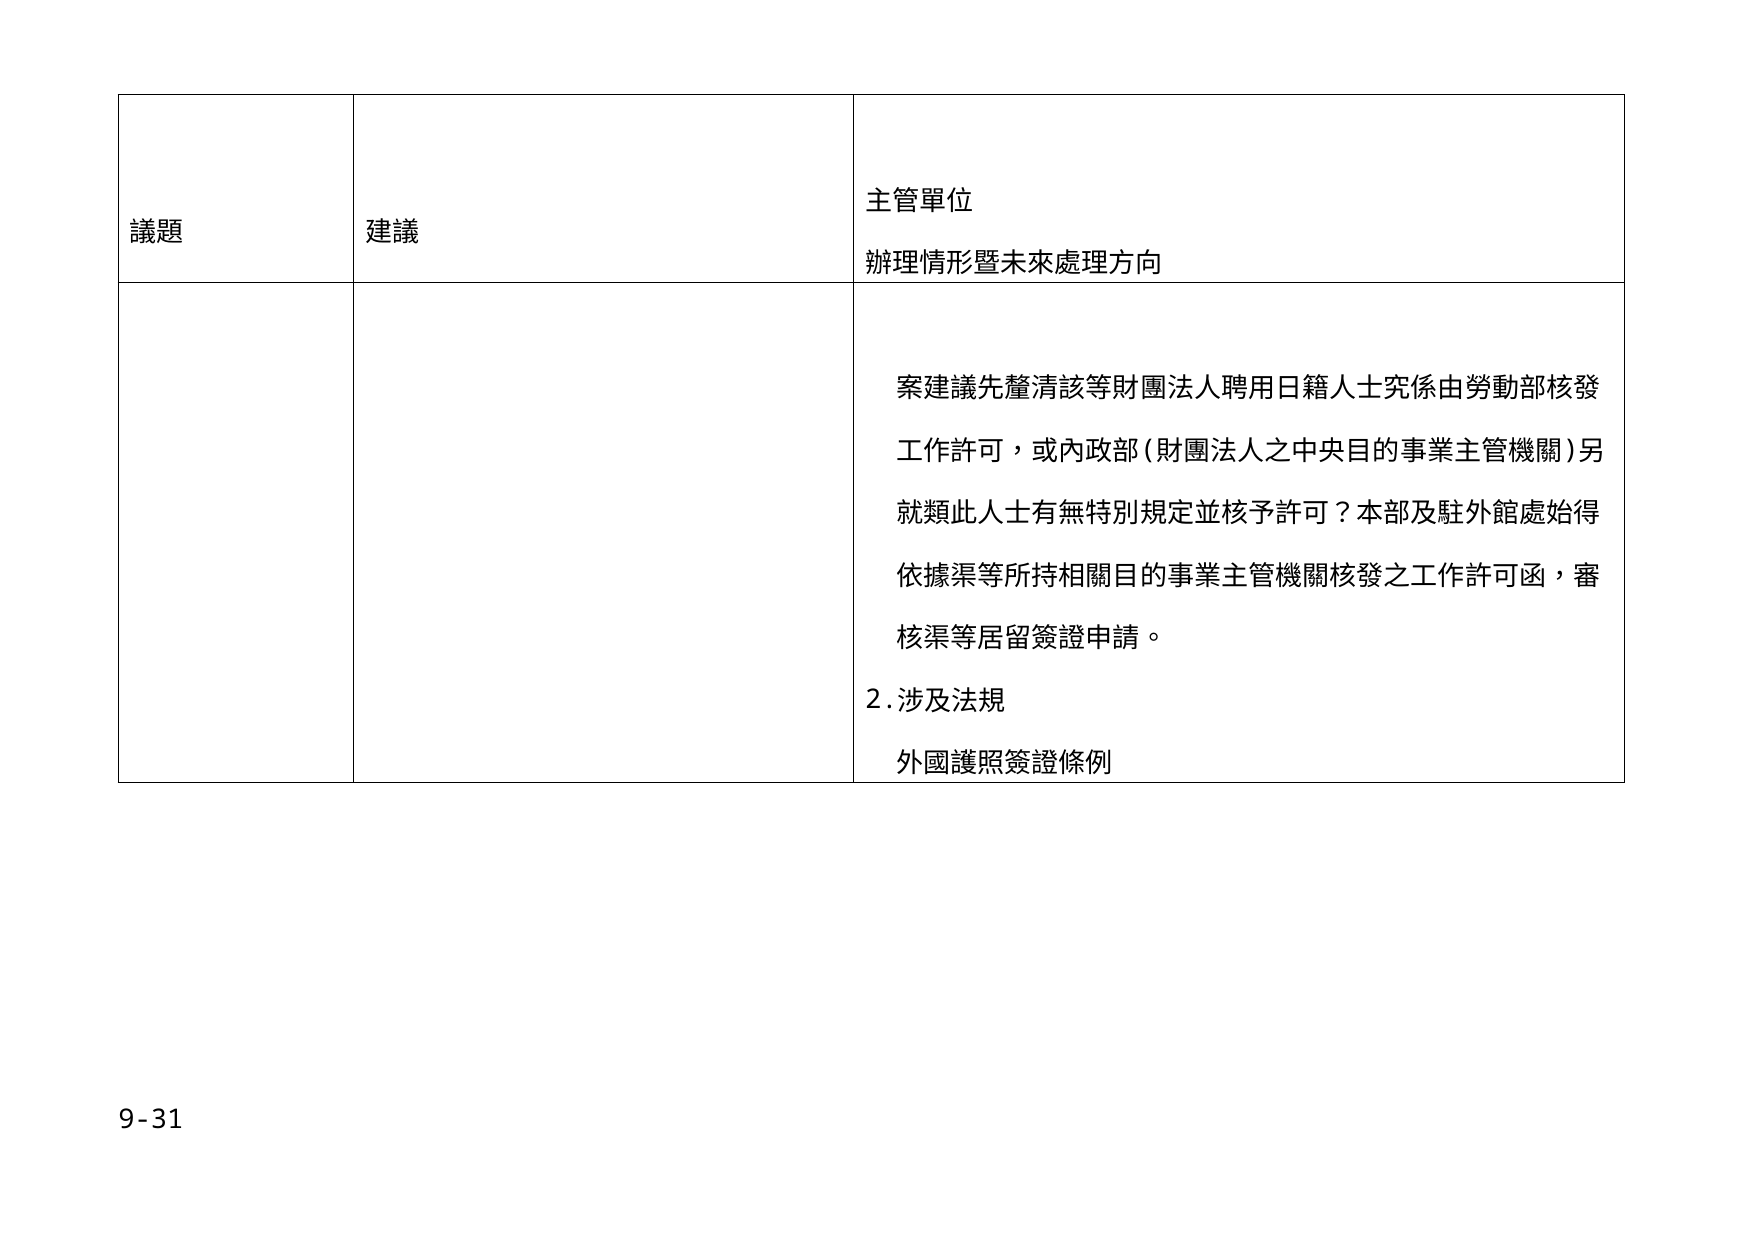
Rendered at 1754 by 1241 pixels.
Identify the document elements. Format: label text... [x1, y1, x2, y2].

table_header 議題 [119, 95, 353, 282]
table_cell [354, 283, 853, 782]
table_cell [119, 283, 353, 782]
table_header 主管單位 辦理情形暨未來處理方向 [854, 95, 1624, 282]
table_cell 案建議先釐清該等財團法人聘用日籍人士究係由勞動部核發工作許可，或內政部(財團法人之中央目的事業主管機關)另就類此人士有無特別規定並核予許可？本部及駐外館處始得依據渠等所持相關目的事業主管機關核發之工作許可函，審核渠等居留簽證申請。 2.涉及法規 外國護照簽證條例 [854, 283, 1624, 782]
table_header 建議 [354, 95, 853, 282]
